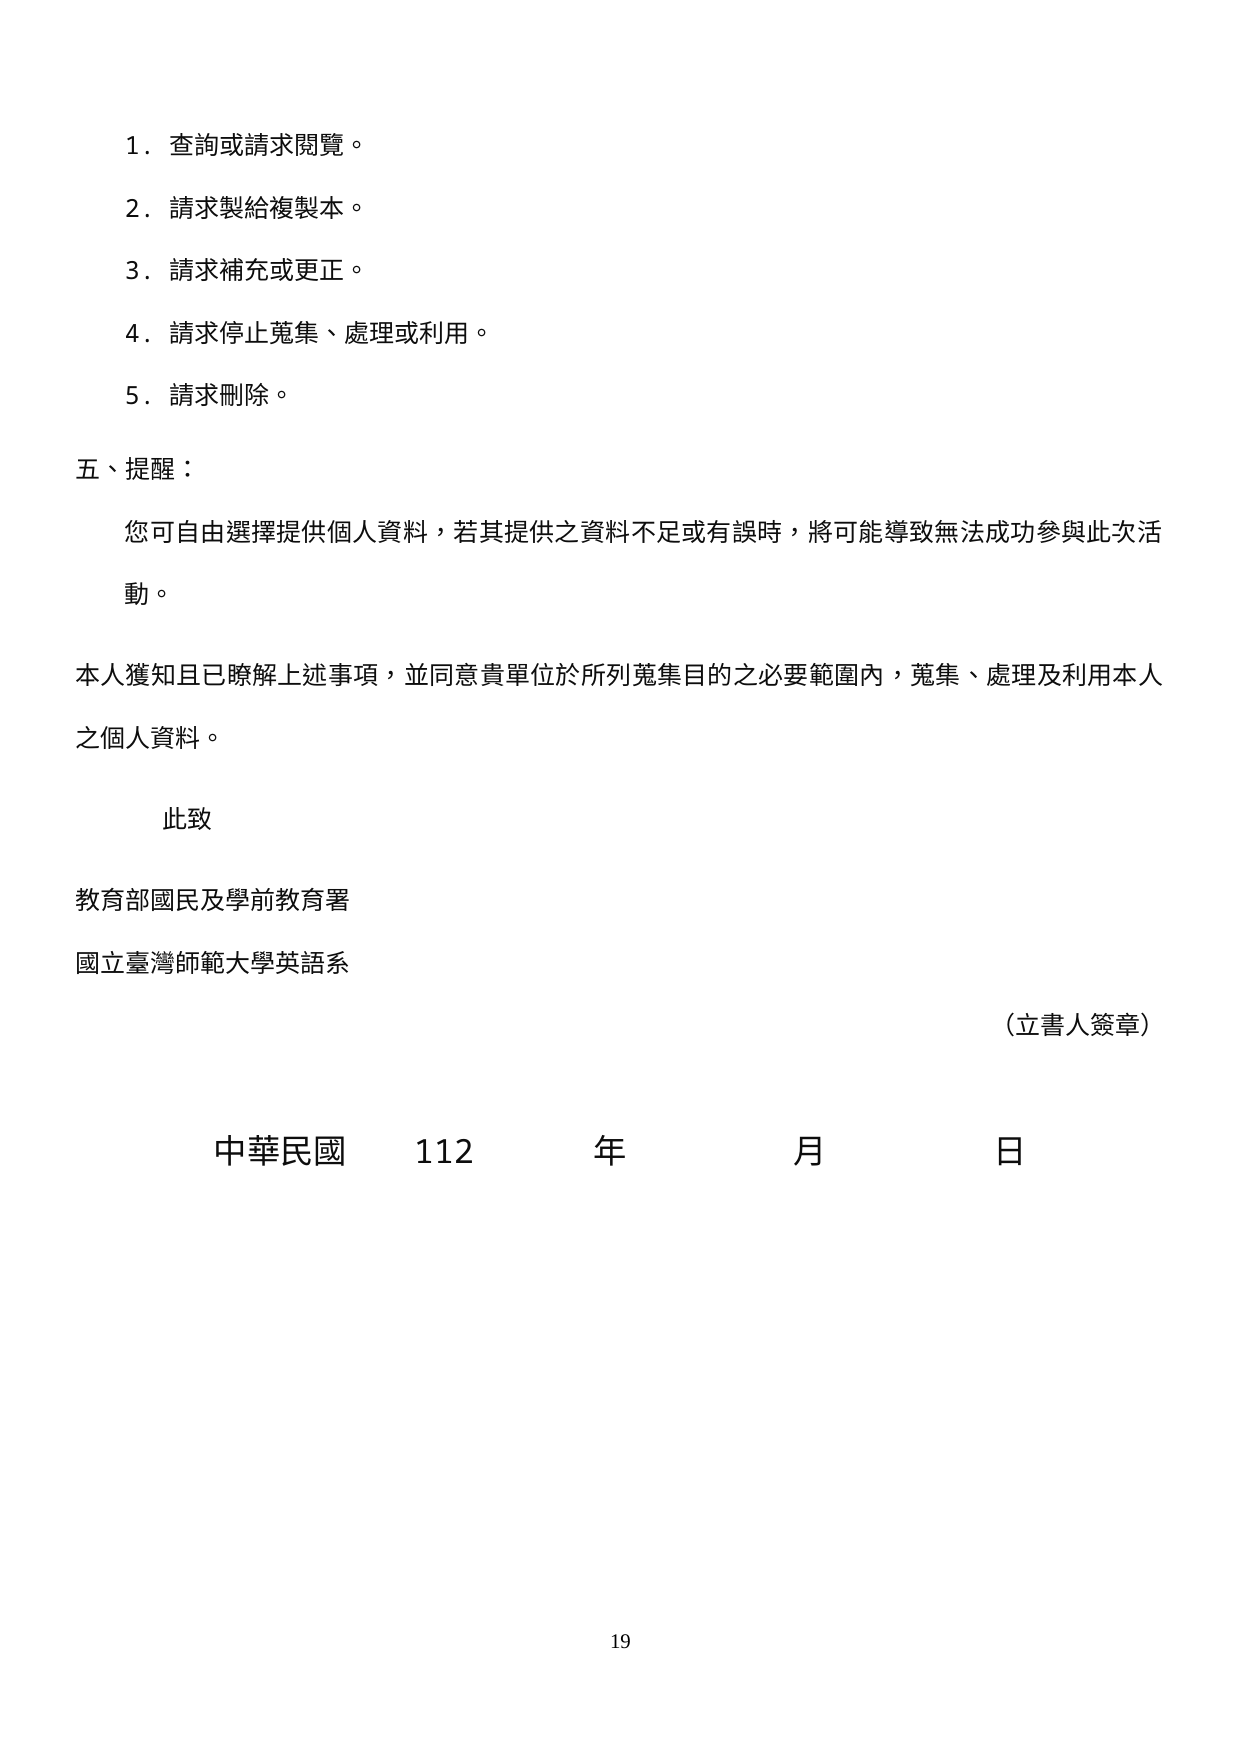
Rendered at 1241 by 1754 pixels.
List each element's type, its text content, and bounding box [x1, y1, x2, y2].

text 國立臺灣師範大學英語系 [75, 920, 1115, 982]
text 中華民國 112 年 月 日 [75, 1107, 1165, 1170]
text 1. 查詢或請求閱覽。 [124, 102, 1165, 165]
text 五、提醒： [75, 426, 1165, 488]
text 4. 請求停止蒐集、處理或利用。 [124, 290, 1165, 352]
text 您可自由選擇提供個人資料，若其提供之資料不足或有誤時，將可能導致無法成功參與此次活動。 [124, 488, 1165, 613]
text （立書人簽章） [125, 982, 1165, 1045]
text 3. 請求補充或更正。 [124, 227, 1165, 290]
text 2. 請求製給複製本。 [124, 165, 1165, 227]
text 此致 [125, 776, 1165, 838]
text 5. 請求刪除。 [124, 352, 1165, 415]
text 本人獲知且已瞭解上述事項，並同意貴單位於所列蒐集目的之必要範圍內，蒐集、處理及利用本人之個人資料。 [75, 632, 1165, 757]
text 教育部國民及學前教育署 [75, 857, 1115, 920]
